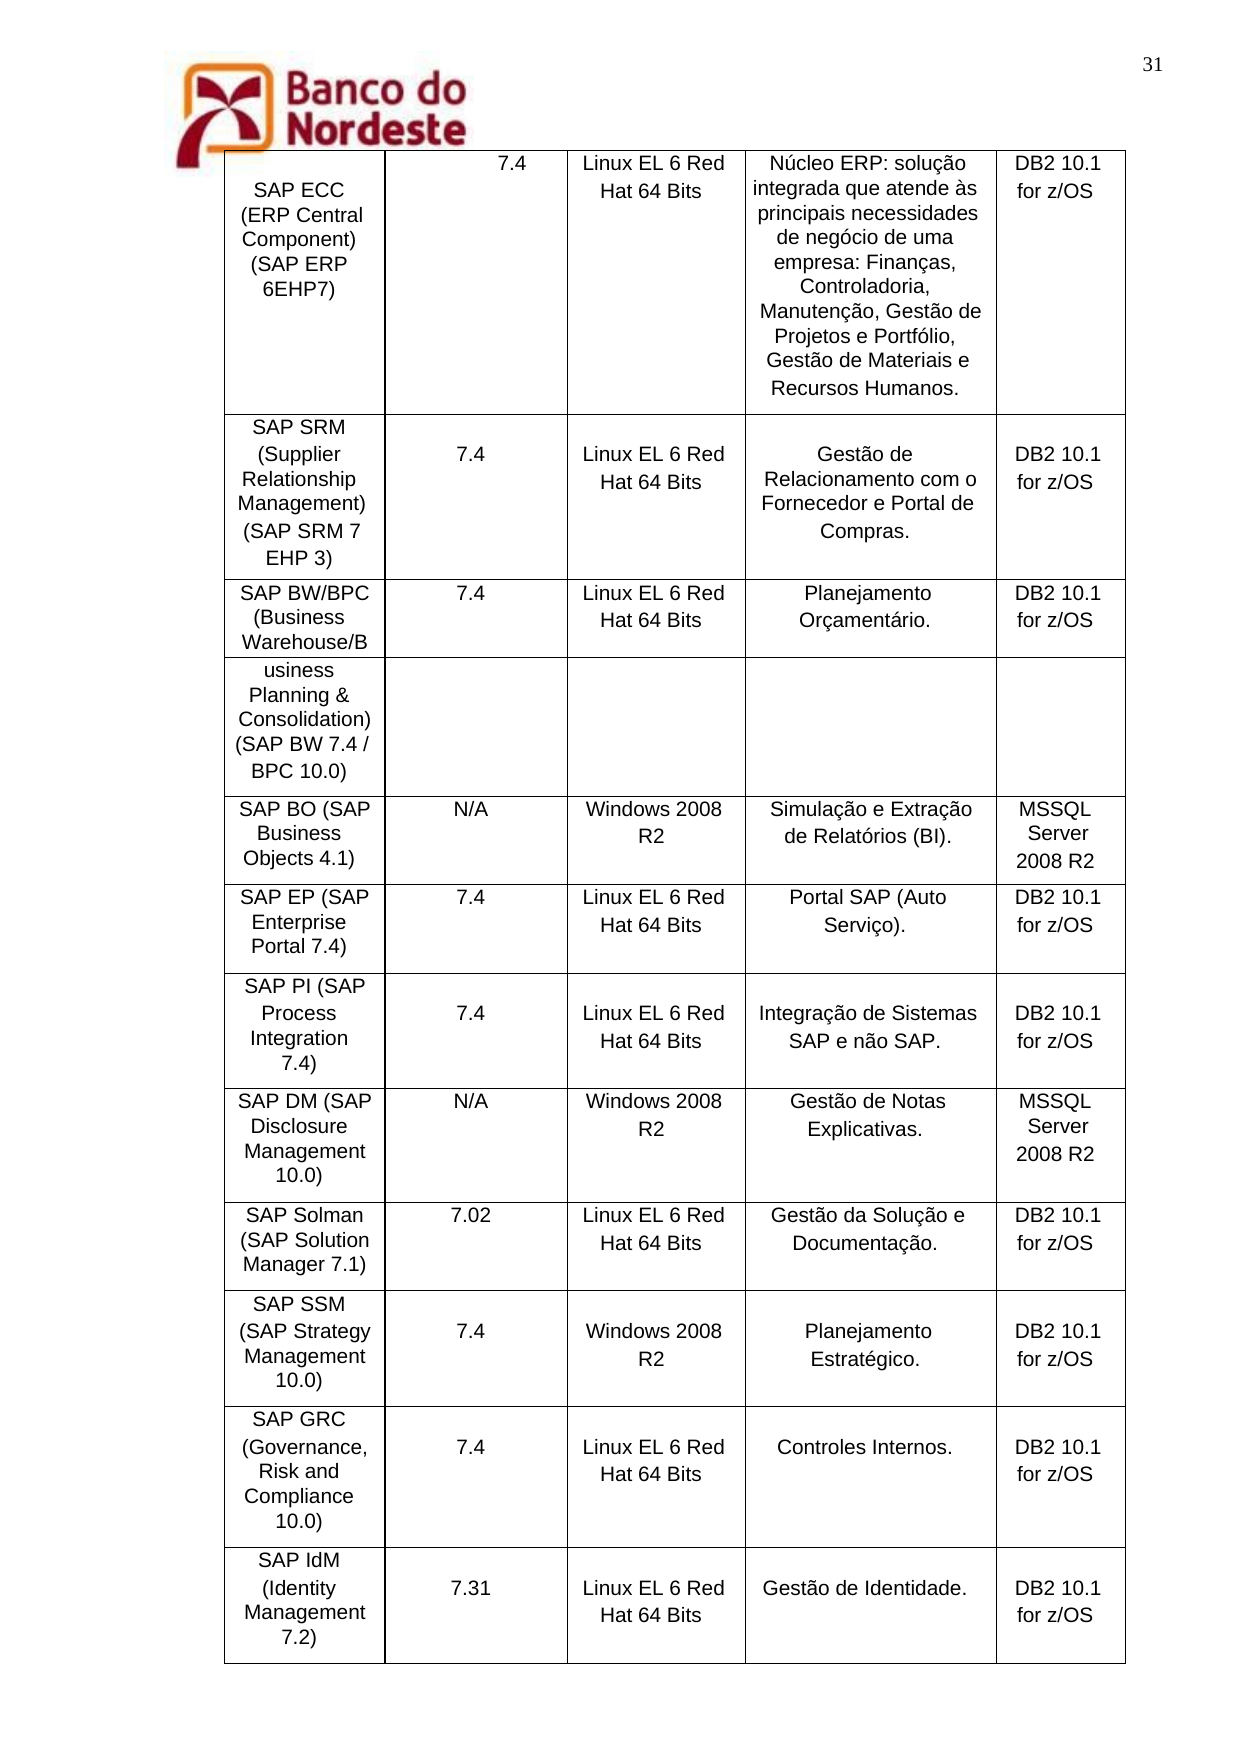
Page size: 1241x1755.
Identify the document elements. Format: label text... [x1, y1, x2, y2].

table_cell 7.02 [386, 1203, 567, 1290]
table_cell [386, 974, 567, 1001]
table_cell Windows 2008 R2 [568, 1089, 745, 1202]
table_cell Gestão de Notas Explicativas. [746, 1089, 996, 1202]
table_cell SAP DM (SAP Disclosure Management 10.0) [225, 1089, 384, 1202]
table_cell DB2 10.1 for z/OS [997, 1435, 1125, 1547]
table_cell 7.4 [386, 442, 567, 579]
table_cell [746, 974, 996, 1001]
table_cell [746, 415, 996, 442]
table_cell [997, 1407, 1125, 1435]
table_cell Núcleo ERP: solução integrada que atende às principais necessidades de negócio de uma empresa: Finanças, Controladoria, Manutenção, Gestão de Projetos e Portfólio, Gestão de Materiais e Recursos Humanos. [746, 151, 996, 413]
table_cell Linux EL 6 Red Hat 64 Bits [568, 1576, 745, 1663]
table_cell DB2 10.1 for z/OS [997, 442, 1125, 579]
table_cell SAP EP (SAP Enterprise Portal 7.4) [225, 885, 384, 973]
table_cell SAP IdM [225, 1548, 384, 1576]
table_cell [997, 658, 1125, 796]
table_cell [997, 1291, 1125, 1319]
table_cell 7.4 [386, 580, 567, 657]
table_cell Gestão de Identidade. [746, 1576, 996, 1663]
table_cell DB2 10.1 for z/OS [997, 1001, 1125, 1088]
table_cell Integração de Sistemas SAP e não SAP. [746, 1001, 996, 1088]
table_cell Planejamento Orçamentário. [746, 580, 996, 657]
table_cell [568, 658, 745, 796]
table_cell 7.4 [386, 1319, 567, 1406]
table_cell Linux EL 6 Red Hat 64 Bits [568, 580, 745, 657]
table_cell [997, 974, 1125, 1001]
table_cell MSSQL Server 2008 R2 [997, 1089, 1125, 1202]
table_cell DB2 10.1 for z/OS [997, 885, 1125, 973]
table_cell [386, 658, 567, 796]
table_cell DB2 10.1 for z/OS [997, 151, 1125, 413]
table_cell usiness Planning & Consolidation) (SAP BW 7.4 / BPC 10.0) [225, 658, 384, 796]
table_cell SAP ECC (ERP Central Component) (SAP ERP 6EHP7) [225, 178, 384, 413]
table_cell Windows 2008 R2 [568, 797, 745, 884]
table_cell 7.4 [386, 1001, 567, 1088]
table_cell 7.4 [386, 151, 567, 413]
table_cell [568, 974, 745, 1001]
table_cell Linux EL 6 Red Hat 64 Bits [568, 885, 745, 973]
table_cell Simulação e Extração de Relatórios (BI). [746, 797, 996, 884]
table_cell Portal SAP (Auto Serviço). [746, 885, 996, 973]
table_cell MSSQL Server 2008 R2 [997, 797, 1125, 884]
table_cell DB2 10.1 for z/OS [997, 1319, 1125, 1406]
table_cell (Supplier Relationship Management) (SAP SRM 7 EHP 3) [225, 442, 384, 579]
table_cell Linux EL 6 Red Hat 64 Bits [568, 1001, 745, 1088]
table_cell Controles Internos. [746, 1435, 996, 1547]
table_cell N/A [386, 797, 567, 884]
table_cell N/A [386, 1089, 567, 1202]
table_cell [997, 415, 1125, 442]
table_cell Linux EL 6 Red Hat 64 Bits [568, 442, 745, 579]
table_cell Linux EL 6 Red Hat 64 Bits [568, 151, 745, 413]
table_cell [746, 1548, 996, 1576]
table_cell [568, 415, 745, 442]
table_cell 7.4 [386, 885, 567, 973]
table_cell [386, 1407, 567, 1435]
table_cell 7.31 [386, 1576, 567, 1663]
table_cell Linux EL 6 Red Hat 64 Bits [568, 1203, 745, 1290]
table_cell SAP GRC [225, 1407, 384, 1435]
table_cell Windows 2008 R2 [568, 1319, 745, 1406]
table_cell Process Integration 7.4) [225, 1001, 384, 1088]
table_cell [386, 415, 567, 442]
table_cell Gestão de Relacionamento com o Fornecedor e Portal de Compras. [746, 442, 996, 579]
table_cell Planejamento Estratégico. [746, 1319, 996, 1406]
table_cell (Identity Management 7.2) [225, 1576, 384, 1663]
table_cell SAP PI (SAP [225, 974, 384, 1001]
table_cell [997, 1548, 1125, 1576]
table_cell (Governance, Risk and Compliance 10.0) [225, 1435, 384, 1547]
table_cell [746, 1407, 996, 1435]
table_cell [568, 1291, 745, 1319]
table_cell [568, 1548, 745, 1576]
table_cell (SAP Strategy Management 10.0) [225, 1319, 384, 1406]
table_cell DB2 10.1 for z/OS [997, 1203, 1125, 1290]
table_cell SAP SRM [225, 415, 384, 442]
table_cell 7.4 [386, 1435, 567, 1547]
table_cell [386, 1548, 567, 1576]
table_cell SAP BO (SAP Business Objects 4.1) [225, 797, 384, 884]
table_cell [386, 1291, 567, 1319]
table_cell DB2 10.1 for z/OS [997, 1576, 1125, 1663]
table_cell SAP BW/BPC (Business Warehouse/B [225, 580, 384, 657]
table_cell Linux EL 6 Red Hat 64 Bits [568, 1435, 745, 1547]
table_cell SAP SSM [225, 1291, 384, 1319]
table_cell Gestão da Solução e Documentação. [746, 1203, 996, 1290]
table_cell [746, 658, 996, 796]
table_cell SAP Solman (SAP Solution Manager 7.1) [225, 1203, 384, 1290]
table_cell [746, 1291, 996, 1319]
table_cell [568, 1407, 745, 1435]
table_cell DB2 10.1 for z/OS [997, 580, 1125, 657]
